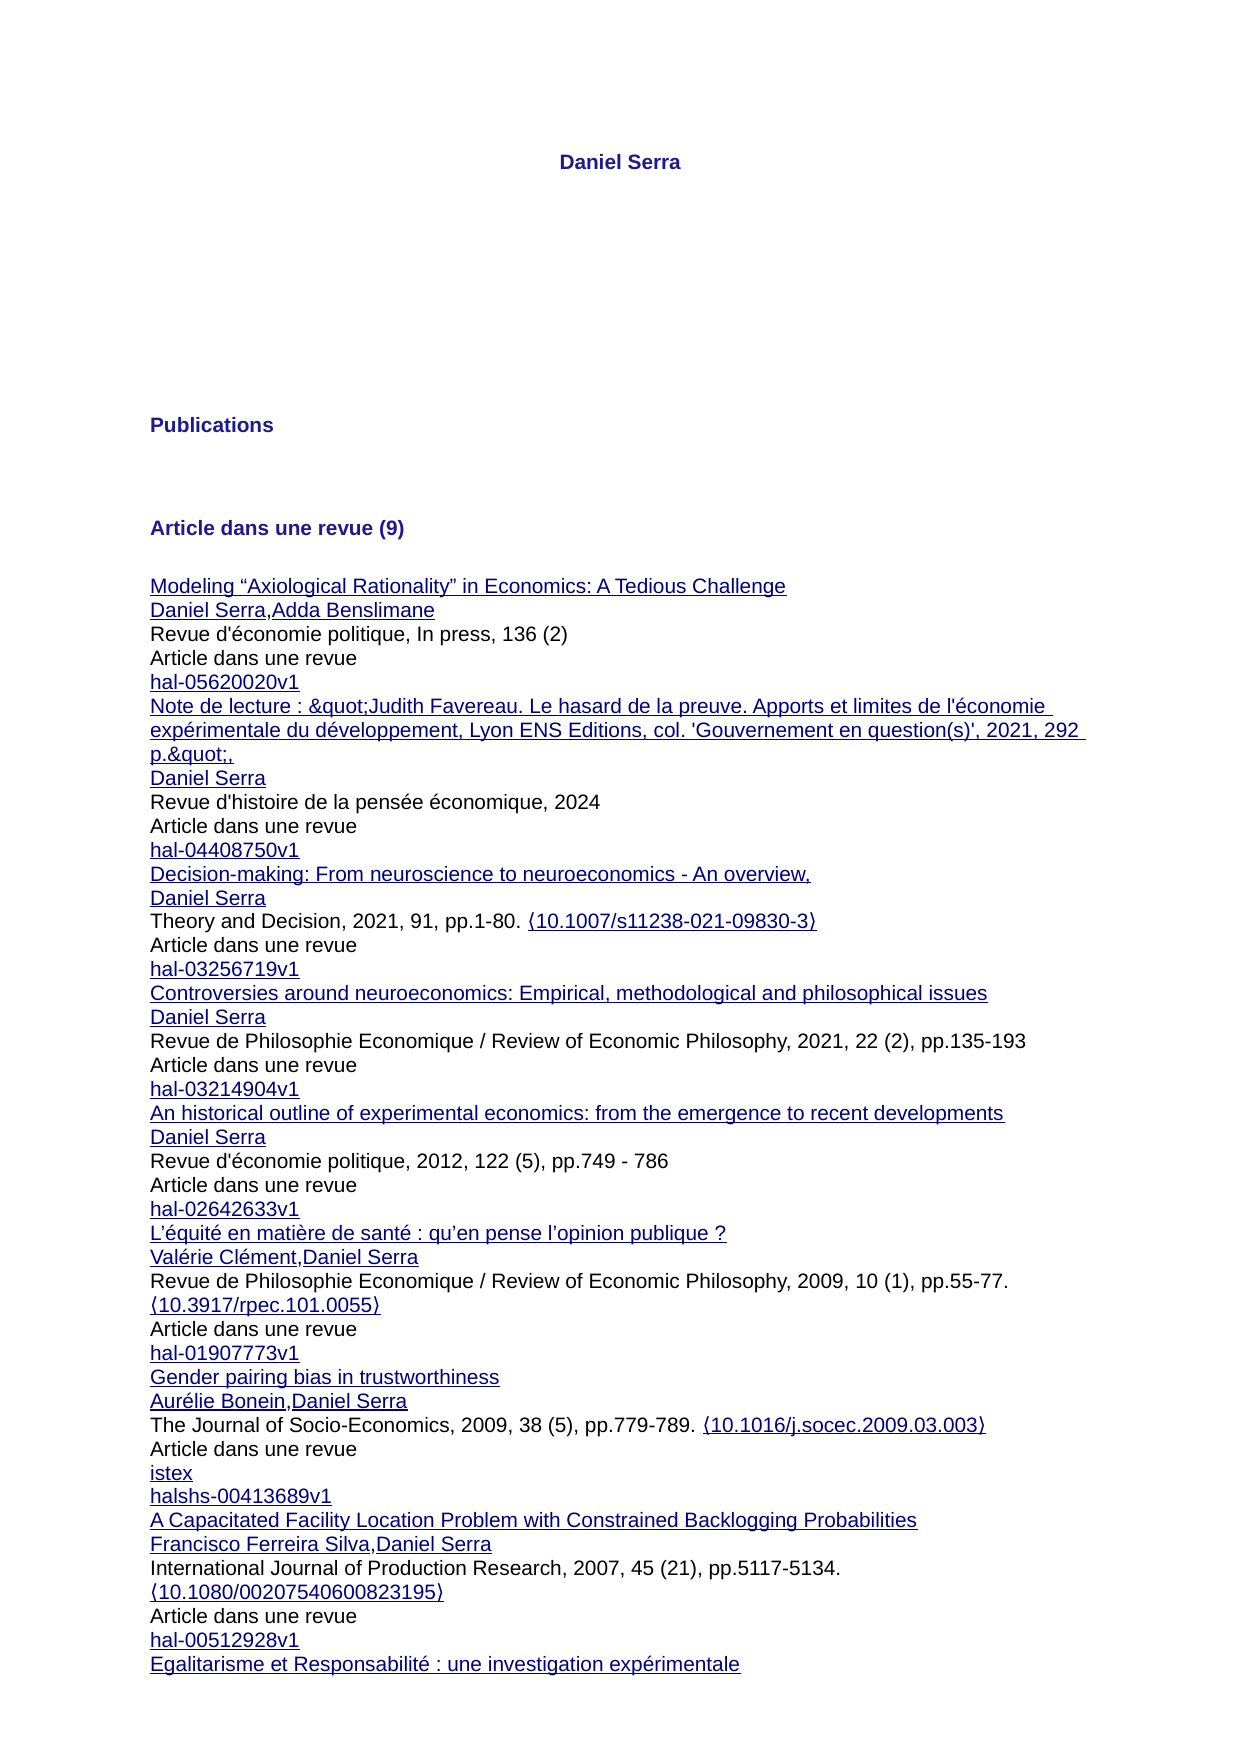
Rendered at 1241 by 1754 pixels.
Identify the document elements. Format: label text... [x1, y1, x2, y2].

table_cell A Capacitated Facility Location Problem with Constrained Backlogging Probabilities Francisco Ferreira Silva,Daniel Serra International Journal of Production Research, 2007, 45 (21), pp.5117-5134. ⟨10.1080/00207540600823195⟩ Article dans une revue hal-00512928v1 [150, 1508, 1090, 1652]
table_cell Controversies around neuroeconomics: Empirical, methodological and philosophical issues Daniel Serra Revue de Philosophie Economique / Review of Economic Philosophy, 2021, 22 (2), pp.135-193 Article dans une revue hal-03214904v1 [150, 981, 1090, 1101]
table_cell An historical outline of experimental economics: from the emergence to recent developments Daniel Serra Revue d'économie politique, 2012, 122 (5), pp.749 - 786 Article dans une revue hal-02642633v1 [150, 1101, 1090, 1221]
table_header Modeling “Axiological Rationality” in Economics: A Tedious Challenge Daniel Serra,Adda Benslimane Revue d'économie politique, In press, 136 (2) Article dans une revue hal-05620020v1 [150, 574, 1090, 694]
table_cell Note de lecture : &quot;Judith Favereau. Le hasard de la preuve. Apports et limites de l'économie expérimentale du développement, Lyon ENS Editions, col. 'Gouvernement en question(s)', 2021, 292 p.&quot;, Daniel Serra Revue d'histoire de la pensée économique, 2024 Article dans une revue hal-04408750v1 [150, 694, 1090, 861]
table_cell Egalitarisme et Responsabilité : une investigation expérimentale [150, 1652, 1090, 1676]
table_cell Gender pairing bias in trustworthiness Aurélie Bonein,Daniel Serra The Journal of Socio-Economics, 2009, 38 (5), pp.779-789. ⟨10.1016/j.socec.2009.03.003⟩ Article dans une revue istex halshs-00413689v1 [150, 1365, 1090, 1508]
subtitle Publications [150, 412, 1090, 436]
subtitle Daniel Serra [150, 150, 1090, 174]
table_cell Decision-making: From neuroscience to neuroeconomics - An overview, Daniel Serra Theory and Decision, 2021, 91, pp.1-80. ⟨10.1007/s11238-021-09830-3⟩ Article dans une revue hal-03256719v1 [150, 861, 1090, 981]
table_cell L’équité en matière de santé : qu’en pense l’opinion publique ? Valérie Clément,Daniel Serra Revue de Philosophie Economique / Review of Economic Philosophy, 2009, 10 (1), pp.55-77. ⟨10.3917/rpec.101.0055⟩ Article dans une revue hal-01907773v1 [150, 1221, 1090, 1364]
subtitle Article dans une revue (9) [150, 516, 1090, 539]
